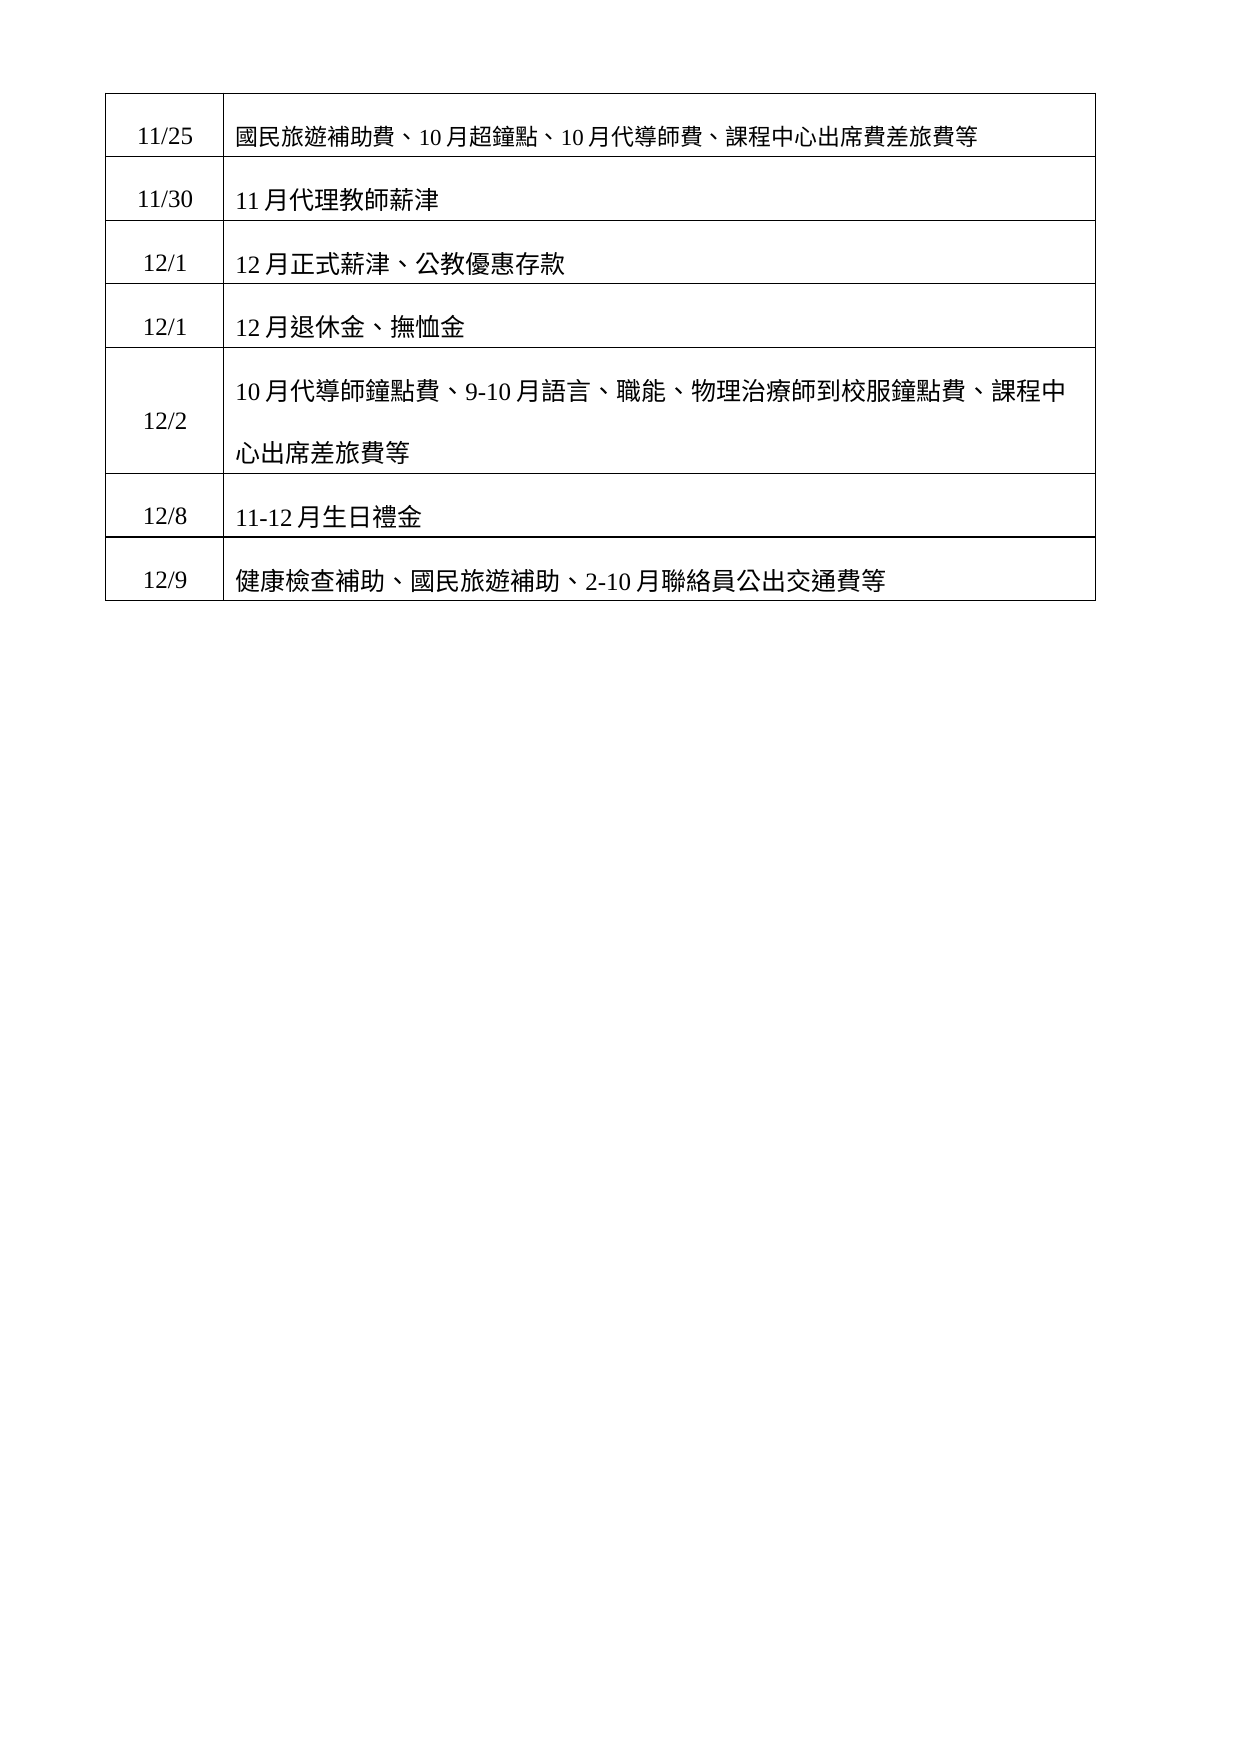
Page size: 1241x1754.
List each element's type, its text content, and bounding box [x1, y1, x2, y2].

table_cell 12/8 [106, 474, 223, 536]
table_cell 12/1 [106, 284, 223, 347]
table_cell 12/9 [106, 538, 223, 600]
table_cell 11-12月生日禮金 [224, 474, 1095, 536]
table_cell 國民旅遊補助費、10月超鐘點、10月代導師費、課程中心出席費差旅費等 [224, 94, 1095, 156]
table_cell 11月代理教師薪津 [224, 157, 1095, 220]
table_cell 12月正式薪津、公教優惠存款 [224, 221, 1095, 283]
table_cell 10月代導師鐘點費、9-10月語言、職能、物理治療師到校服鐘點費、課程中心出席差旅費等 [224, 348, 1095, 473]
table_cell 12/1 [106, 221, 223, 283]
table_cell 11/25 [106, 94, 223, 156]
table_cell 12月退休金、撫恤金 [224, 284, 1095, 347]
table_cell 12/2 [106, 348, 223, 473]
table_cell 健康檢查補助、國民旅遊補助、2-10月聯絡員公出交通費等 [224, 538, 1095, 600]
table_cell 11/30 [106, 157, 223, 220]
